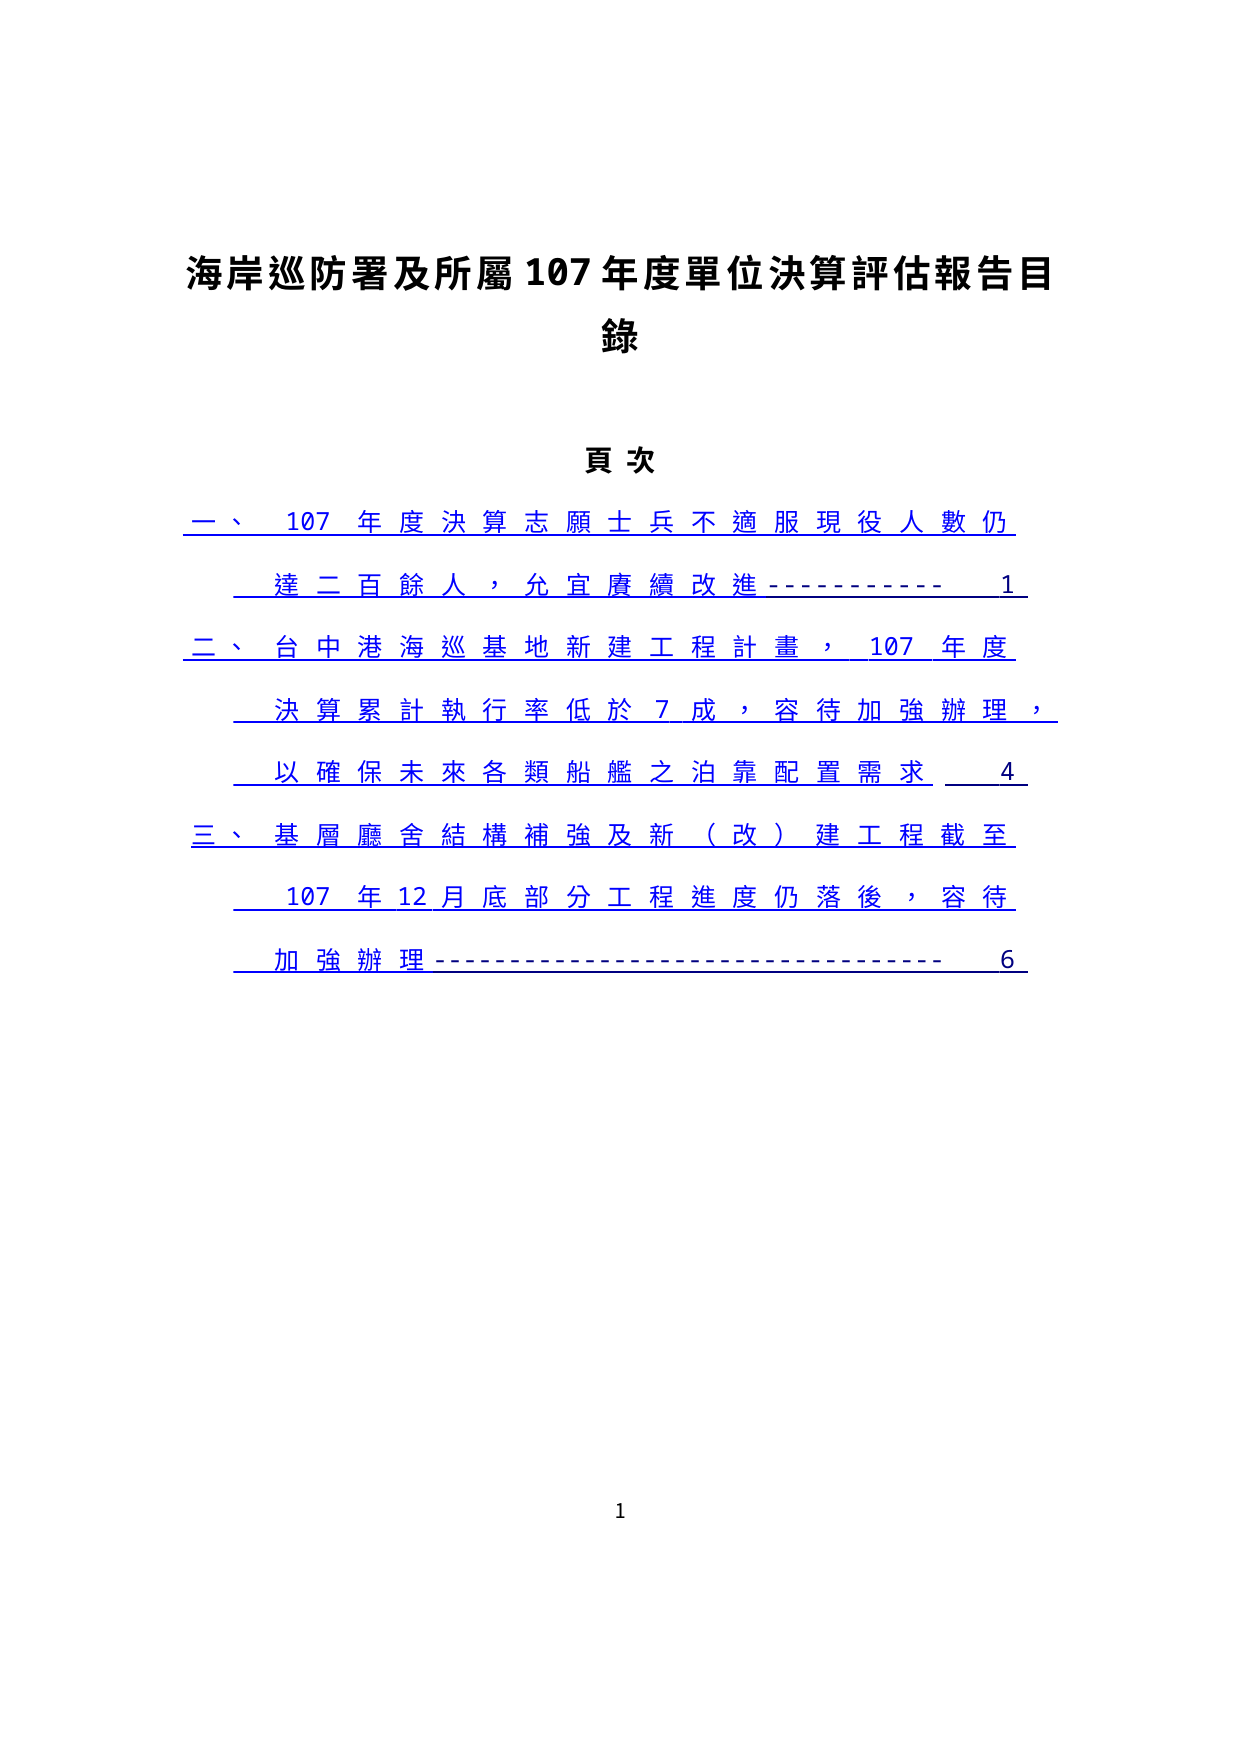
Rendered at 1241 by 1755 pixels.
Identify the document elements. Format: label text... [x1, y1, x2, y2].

text 一、107年度決算志願士兵不適服現役人數仍達二百餘人，允宜賡續改進 1 [183, 479, 1028, 604]
text 二、台中港海巡基地新建工程計畫，107年度決算累計執行率低於7成，容待加強辦理，以確保未來各類船艦之泊靠配置需求 4 [183, 604, 1028, 792]
text 頁次 [183, 354, 1058, 479]
text 三、基層廳舍結構補強及新（改）建工程截至107年12月底部分工程進度仍落後，容待加強辦理 6 [183, 792, 1028, 979]
text 海岸巡防署及所屬107年度單位決算評估報告目錄 [183, 229, 1058, 354]
